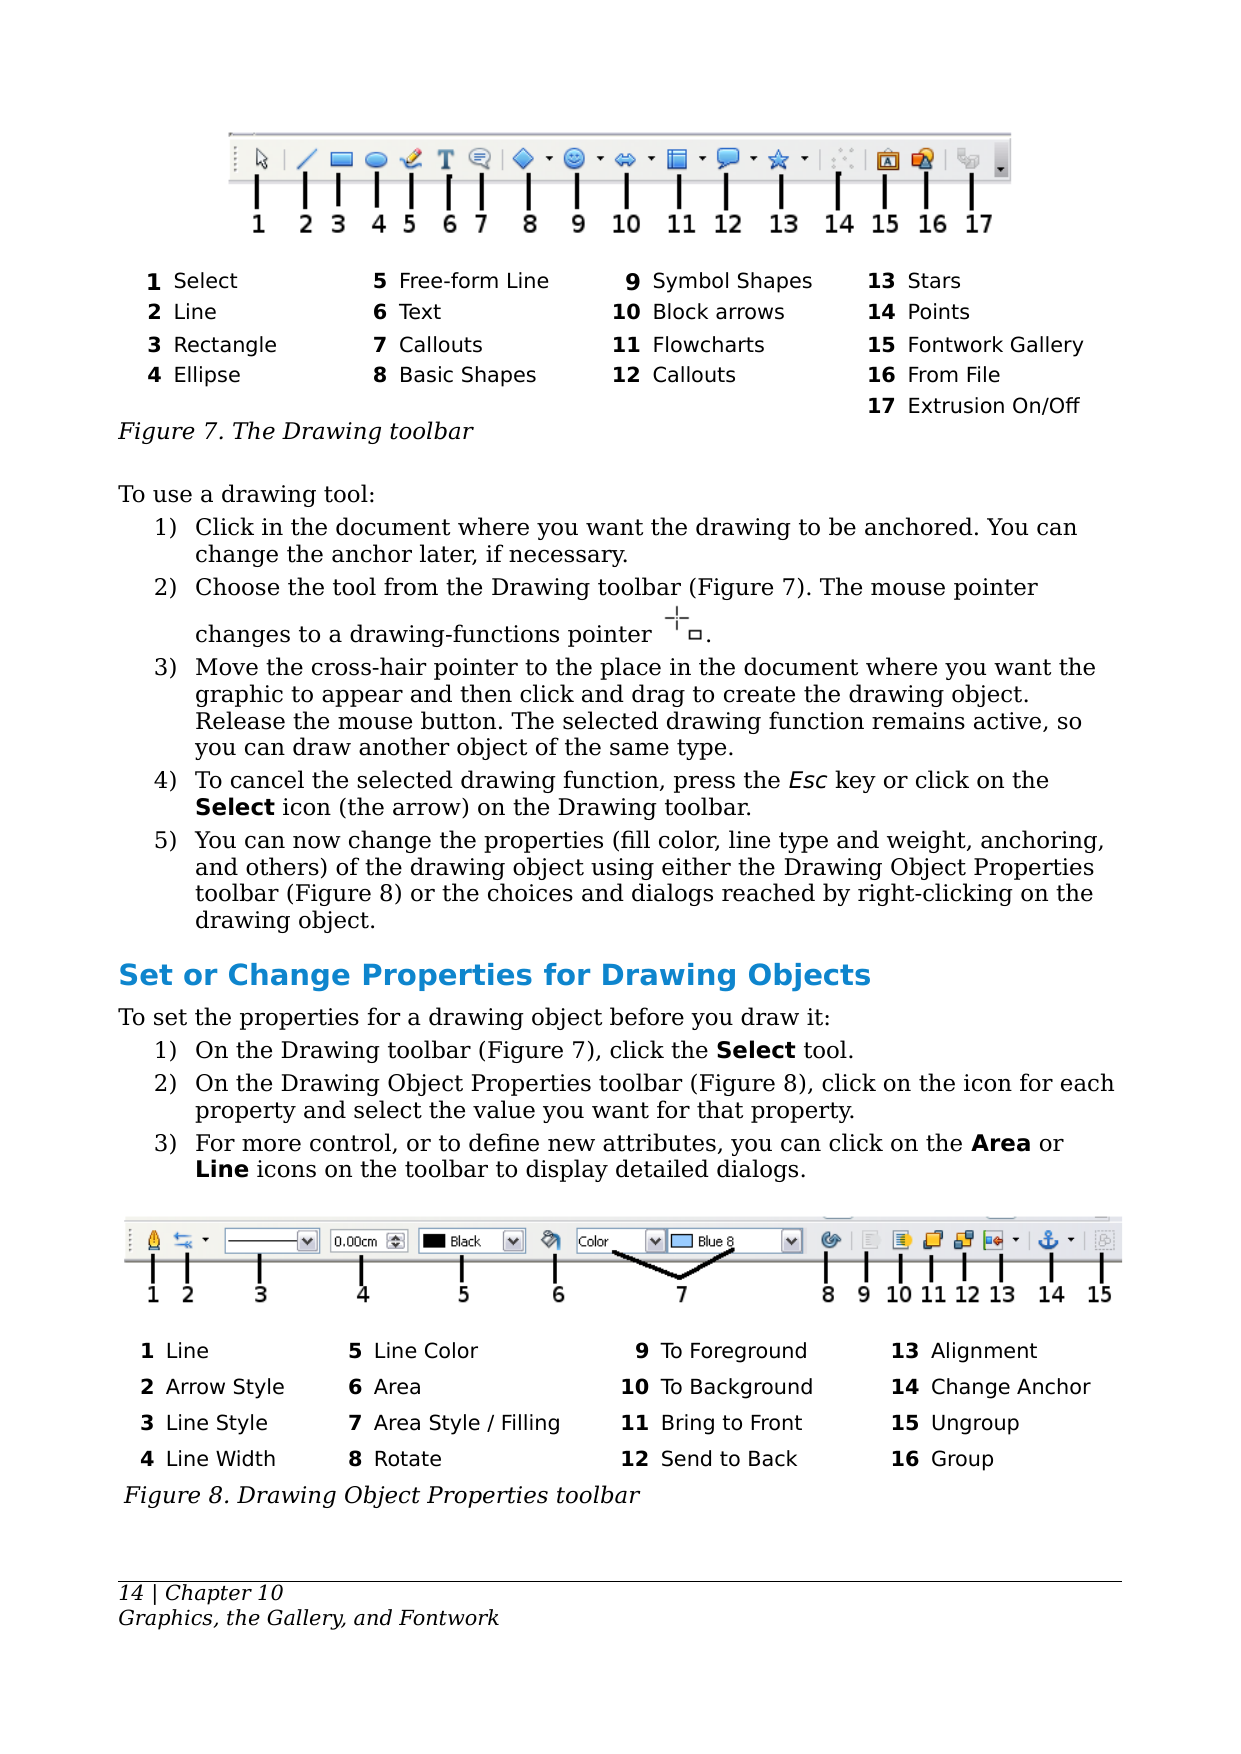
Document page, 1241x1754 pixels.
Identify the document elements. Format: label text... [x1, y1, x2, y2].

table_cell Rotate [368, 1441, 600, 1477]
table_cell Figure 8. Drawing Object Properties toolbar [118, 1477, 1122, 1521]
table_cell Basic Shapes [387, 363, 585, 394]
table_cell Select [161, 269, 337, 300]
table_cell 16 [854, 363, 896, 394]
list Move the cross-hair pointer to the place in the document where you want the graphic to appear and then click and drag to create the drawing object. Release the mouse button. The selected drawing function remains active, so you can draw another object of the same type. [177, 654, 1122, 761]
table_cell 17 [854, 394, 896, 418]
table_header [118, 118, 1121, 269]
table_cell 5 [337, 269, 387, 300]
table_cell 6 [337, 300, 387, 333]
table_cell [585, 394, 641, 418]
picture [123, 1214, 1123, 1316]
table_cell 16 [871, 1441, 925, 1477]
table_cell 10 [600, 1370, 655, 1405]
table_cell Text [387, 300, 585, 333]
table_cell 8 [333, 1441, 368, 1477]
table_cell 2 [118, 300, 161, 333]
table_cell Fontwork Gallery [896, 333, 1121, 363]
table_cell [387, 394, 585, 418]
list To use a drawing tool: [118, 481, 1122, 508]
table_cell 8 [337, 363, 387, 394]
table_cell 14 [871, 1370, 925, 1405]
table_cell 15 [871, 1405, 925, 1441]
table_cell Group [925, 1441, 1122, 1477]
table_cell 7 [333, 1405, 368, 1441]
table_cell [337, 394, 387, 418]
list You can now change the properties (fill color, line type and weight, anchoring, and others) of the drawing object using either the Drawing Object Properties toolbar (Figure 8) or the choices and dialogs reached by right-clicking on the drawing object. [177, 827, 1122, 934]
table_cell Line Width [160, 1441, 333, 1477]
table_cell 1 [118, 269, 161, 300]
table_cell Bring to Front [655, 1405, 871, 1441]
table_cell Line [161, 300, 337, 333]
table_cell From File [896, 363, 1121, 394]
table_cell 12 [600, 1441, 655, 1477]
table_cell 7 [337, 333, 387, 363]
table_cell 3 [118, 333, 161, 363]
table_cell 6 [333, 1370, 368, 1405]
list On the Drawing Object Properties toolbar (Figure 8), click on the icon for each property and select the value you want for that property. [177, 1070, 1122, 1124]
table_cell 15 [854, 333, 896, 363]
table_cell Arrow Style [160, 1370, 333, 1405]
table_cell To Foreground [655, 1334, 871, 1369]
table_cell 10 [585, 300, 641, 333]
table_cell 9 [585, 269, 641, 300]
table_cell Area [368, 1370, 600, 1405]
table_cell Area Style / Filling [368, 1405, 600, 1441]
table_cell 4 [118, 363, 161, 394]
table_cell 5 [333, 1334, 368, 1369]
table_cell Figure 7. The Drawing toolbar [118, 418, 1121, 451]
table_cell Stars [896, 269, 1121, 300]
table_cell Line Style [160, 1405, 333, 1441]
table_cell [161, 394, 337, 418]
table_cell 11 [585, 333, 641, 363]
table_cell Alignment [925, 1334, 1122, 1369]
table_cell Block arrows [641, 300, 854, 333]
list Choose the tool from the Drawing toolbar (Figure 7). The mouse pointer changes to a drawing-functions pointer . [177, 574, 1122, 648]
picture [226, 130, 1014, 251]
table_header [118, 1196, 1122, 1334]
table_cell Symbol Shapes [641, 269, 854, 300]
table_cell 11 [600, 1405, 655, 1441]
table_cell [641, 394, 854, 418]
table_cell Callouts [387, 333, 585, 363]
table_cell Change Anchor [925, 1370, 1122, 1405]
table_cell 13 [854, 269, 896, 300]
table_cell Ungroup [925, 1405, 1122, 1441]
table_cell Rectangle [161, 333, 337, 363]
list To cancel the selected drawing function, press the Esc key or click on the Select icon (the arrow) on the Drawing toolbar. [177, 767, 1122, 821]
table_cell Extrusion On/Off [896, 394, 1121, 418]
table_cell 4 [118, 1441, 160, 1477]
table_cell 12 [585, 363, 641, 394]
table_cell Line [160, 1334, 333, 1369]
list For more control, or to define new attributes, you can click on the Area or Line icons on the toolbar to display detailed dialogs. [177, 1130, 1122, 1183]
table_cell Line Color [368, 1334, 600, 1369]
list To set the properties for a drawing object before you draw it: [118, 1004, 1122, 1031]
table_cell Points [896, 300, 1121, 333]
subtitle Set or Change Properties for Drawing Objects [118, 958, 1122, 992]
table_cell 2 [118, 1370, 160, 1405]
table_cell 13 [871, 1334, 925, 1369]
table_cell 9 [600, 1334, 655, 1369]
table_cell Ellipse [161, 363, 337, 394]
picture [659, 600, 705, 643]
table_cell Free-form Line [387, 269, 585, 300]
list On the Drawing toolbar (Figure 7), click the Select tool. [177, 1037, 1122, 1064]
table_cell 1 [118, 1334, 160, 1369]
table_cell Send to Back [655, 1441, 871, 1477]
list Click in the document where you want the drawing to be anchored. You can change the anchor later, if necessary. [177, 514, 1122, 568]
table_cell 14 [854, 300, 896, 333]
table_cell 3 [118, 1405, 160, 1441]
table_cell To Background [655, 1370, 871, 1405]
table_cell Callouts [641, 363, 854, 394]
table_cell [118, 394, 161, 418]
table_cell Flowcharts [641, 333, 854, 363]
